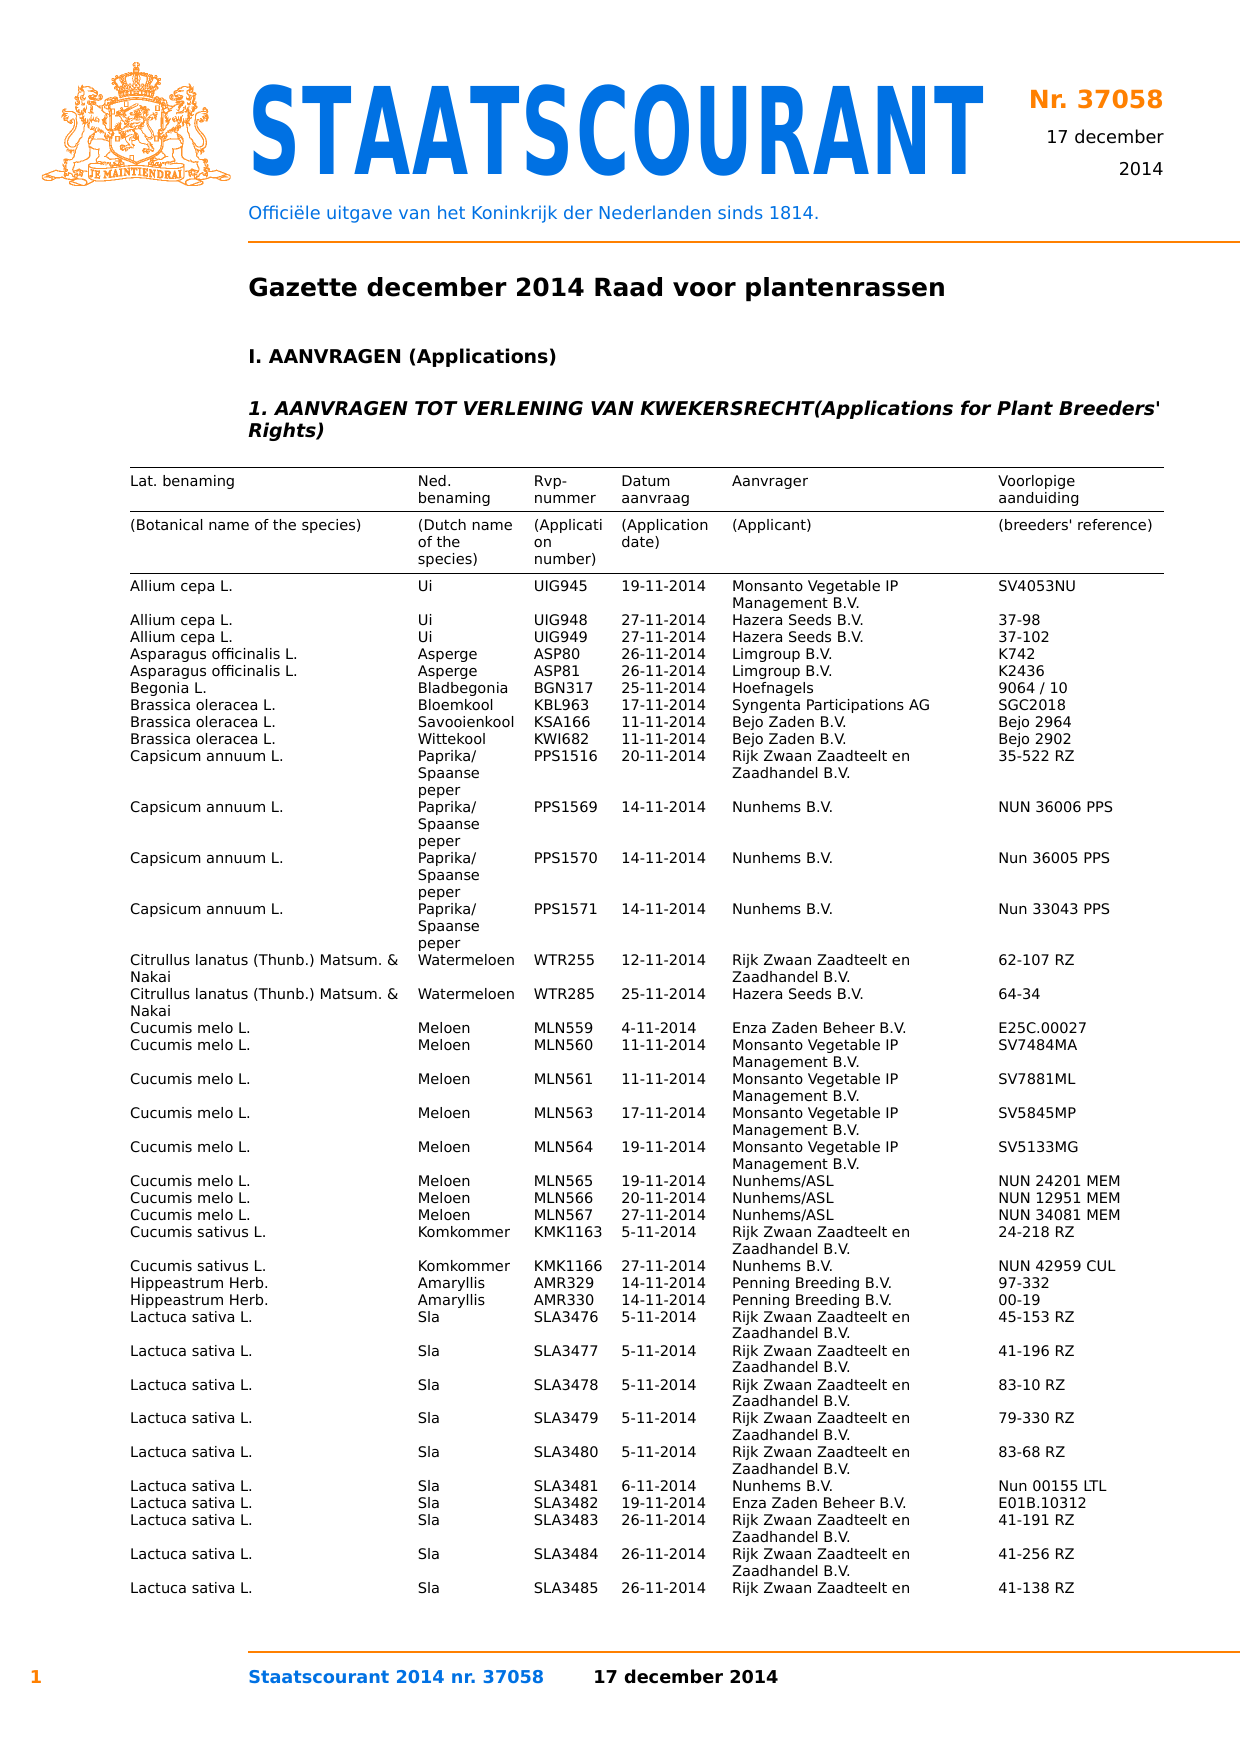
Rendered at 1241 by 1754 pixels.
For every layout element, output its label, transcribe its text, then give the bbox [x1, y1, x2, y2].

table_cell Hazera Seeds B.V. [726, 629, 992, 646]
table_cell Ui [412, 612, 528, 629]
table_cell Lactuca sativa L. [130, 1478, 412, 1495]
table_cell 62-107 RZ [992, 952, 1163, 986]
table_cell 19-11-2014 [615, 1495, 726, 1512]
table_cell Watermeloen [412, 952, 528, 986]
table_cell 41-256 RZ [992, 1546, 1163, 1580]
table_cell Officiële uitgave van het Koninkrijk der Nederlanden sinds 1814. [248, 203, 1240, 241]
table_cell MLN566 [528, 1190, 615, 1207]
table_cell PPS1571 [528, 901, 615, 952]
table_cell NUN 36006 PPS [992, 799, 1163, 850]
table_cell Bejo Zaden B.V. [726, 731, 992, 748]
table_cell Rijk Zwaan Zaadteelt en Zaadhandel B.V. [726, 1546, 992, 1580]
table_cell 20-11-2014 [615, 748, 726, 799]
table_cell Hazera Seeds B.V. [726, 986, 992, 1020]
table_cell Meloen [412, 1207, 528, 1223]
table_cell NUN 12951 MEM [992, 1190, 1163, 1207]
table_cell Amaryllis [412, 1275, 528, 1291]
table_cell Syngenta Participations AG [726, 697, 992, 714]
table_cell Meloen [412, 1037, 528, 1071]
table_cell Citrullus lanatus (Thunb.) Matsum. & Nakai [130, 986, 412, 1020]
table_cell 6-11-2014 [615, 1478, 726, 1495]
table_cell K742 [992, 646, 1163, 663]
table_cell Asperge [412, 663, 528, 680]
table_cell SLA3484 [528, 1546, 615, 1580]
subtitle I. AANVRAGEN (Applications) [248, 346, 1163, 368]
table_cell SGC2018 [992, 697, 1163, 714]
table_cell Sla [412, 1512, 528, 1546]
table_cell Citrullus lanatus (Thunb.) Matsum. & Nakai [130, 952, 412, 986]
table_cell Sla [412, 1444, 528, 1478]
table_cell 41-138 RZ [992, 1580, 1163, 1597]
table_cell 27-11-2014 [615, 612, 726, 629]
table_cell Lactuca sativa L. [130, 1309, 412, 1342]
table_cell 17-11-2014 [615, 1105, 726, 1139]
table_cell SLA3476 [528, 1309, 615, 1342]
table_cell Capsicum annuum L. [130, 748, 412, 799]
table_cell 14-11-2014 [615, 1275, 726, 1291]
table_cell Rijk Zwaan Zaadteelt en Zaadhandel B.V. [726, 1224, 992, 1257]
table_cell SLA3480 [528, 1444, 615, 1478]
table_cell 41-196 RZ [992, 1343, 1163, 1376]
table_cell 5-11-2014 [615, 1444, 726, 1478]
table_cell AMR330 [528, 1291, 615, 1308]
table_cell SLA3478 [528, 1376, 615, 1410]
table_header Nr. 37058 [998, 62, 1240, 121]
table_cell Hippeastrum Herb. [130, 1291, 412, 1308]
table_cell 14-11-2014 [615, 1291, 726, 1308]
table_cell Watermeloen [412, 986, 528, 1020]
table_cell (Botanical name of the species) [130, 512, 412, 573]
table_cell UIG945 [528, 574, 615, 612]
table_cell Cucumis sativus L. [130, 1224, 412, 1257]
table_cell KBL963 [528, 697, 615, 714]
table_header Datum aanvraag [615, 468, 726, 511]
table_cell Cucumis melo L. [130, 1173, 412, 1189]
table_cell Sla [412, 1376, 528, 1410]
table_cell Rijk Zwaan Zaadteelt en Zaadhandel B.V. [726, 1376, 992, 1410]
table_cell Lactuca sativa L. [130, 1343, 412, 1376]
picture [41, 62, 231, 186]
table_cell NUN 24201 MEM [992, 1173, 1163, 1189]
table_cell ASP81 [528, 663, 615, 680]
table_cell Rijk Zwaan Zaadteelt en Zaadhandel B.V. [726, 1512, 992, 1546]
table_cell 9064 / 10 [992, 680, 1163, 697]
table_cell 24-218 RZ [992, 1224, 1163, 1257]
table_cell Monsanto Vegetable IP Management B.V. [726, 1105, 992, 1139]
table_cell 4-11-2014 [615, 1020, 726, 1037]
table_cell UIG949 [528, 629, 615, 646]
table_cell E25C.00027 [992, 1020, 1163, 1037]
table_cell Capsicum annuum L. [130, 901, 412, 952]
table_cell Asparagus officinalis L. [130, 646, 412, 663]
table_cell Enza Zaden Beheer B.V. [726, 1020, 992, 1037]
table_cell Wittekool [412, 731, 528, 748]
table_cell 27-11-2014 [615, 1258, 726, 1274]
table_cell Begonia L. [130, 680, 412, 697]
table_cell SLA3477 [528, 1343, 615, 1376]
table_cell Rijk Zwaan Zaadteelt en [726, 1580, 992, 1597]
table_cell Brassica oleracea L. [130, 714, 412, 731]
table_cell Cucumis melo L. [130, 1037, 412, 1071]
table_cell Nun 00155 LTL [992, 1478, 1163, 1495]
table_cell Lactuca sativa L. [130, 1495, 412, 1512]
table_cell 00-19 [992, 1291, 1163, 1308]
table_cell 83-68 RZ [992, 1444, 1163, 1478]
table_cell Bejo 2902 [992, 731, 1163, 748]
table_cell Nunhems/ASL [726, 1190, 992, 1207]
table_cell 11-11-2014 [615, 1037, 726, 1071]
table_cell 14-11-2014 [615, 901, 726, 952]
table_cell 26-11-2014 [615, 646, 726, 663]
table_cell SLA3483 [528, 1512, 615, 1546]
table_cell Cucumis melo L. [130, 1105, 412, 1139]
table_cell Savooienkool [412, 714, 528, 731]
table_cell 25-11-2014 [615, 986, 726, 1020]
table_cell 26-11-2014 [615, 1546, 726, 1580]
table_cell Meloen [412, 1071, 528, 1105]
table_cell (Application date) [615, 512, 726, 573]
table_cell BGN317 [528, 680, 615, 697]
table_cell Meloen [412, 1020, 528, 1037]
table_cell Asperge [412, 646, 528, 663]
table_cell Meloen [412, 1173, 528, 1189]
table_cell SLA3482 [528, 1495, 615, 1512]
table_cell 14-11-2014 [615, 850, 726, 901]
table_cell Allium cepa L. [130, 574, 412, 612]
table_cell Lactuca sativa L. [130, 1546, 412, 1580]
table_cell 11-11-2014 [615, 1071, 726, 1105]
table_cell SV7484MA [992, 1037, 1163, 1071]
table_cell MLN565 [528, 1173, 615, 1189]
table_cell 97-332 [992, 1275, 1163, 1291]
table_cell Hippeastrum Herb. [130, 1275, 412, 1291]
table_cell 5-11-2014 [615, 1376, 726, 1410]
table_cell Lactuca sativa L. [130, 1410, 412, 1444]
subtitle Gazette december 2014 Raad voor plantenrassen [248, 273, 1163, 302]
table_cell Cucumis melo L. [130, 1207, 412, 1223]
table_cell MLN567 [528, 1207, 615, 1223]
table_cell SV5845MP [992, 1105, 1163, 1139]
table_cell 11-11-2014 [615, 714, 726, 731]
table_cell Nun 33043 PPS [992, 901, 1163, 952]
table_cell Lactuca sativa L. [130, 1580, 412, 1597]
table_cell Rijk Zwaan Zaadteelt en Zaadhandel B.V. [726, 1343, 992, 1376]
table_cell Cucumis sativus L. [130, 1258, 412, 1274]
table_cell Sla [412, 1546, 528, 1580]
table_header STAATSCOURANT [248, 62, 998, 203]
table_cell 25-11-2014 [615, 680, 726, 697]
table_cell Monsanto Vegetable IP Management B.V. [726, 1139, 992, 1173]
table_cell Capsicum annuum L. [130, 799, 412, 850]
table_cell 17-11-2014 [615, 697, 726, 714]
table_cell 26-11-2014 [615, 1580, 726, 1597]
table_cell E01B.10312 [992, 1495, 1163, 1512]
table_cell 27-11-2014 [615, 629, 726, 646]
table_cell 17 december [998, 121, 1240, 153]
table_cell 11-11-2014 [615, 731, 726, 748]
table_cell Asparagus officinalis L. [130, 663, 412, 680]
table_cell Cucumis melo L. [130, 1139, 412, 1173]
table_cell Hoefnagels [726, 680, 992, 697]
table_cell Bladbegonia [412, 680, 528, 697]
table_cell Nunhems B.V. [726, 901, 992, 952]
table_cell Nunhems/ASL [726, 1207, 992, 1223]
table_cell Monsanto Vegetable IP Management B.V. [726, 1071, 992, 1105]
table_header Rvp-nummer [528, 468, 615, 511]
table_cell MLN561 [528, 1071, 615, 1105]
table_cell Sla [412, 1309, 528, 1342]
table_cell SLA3479 [528, 1410, 615, 1444]
table_cell 5-11-2014 [615, 1224, 726, 1257]
table_cell Meloen [412, 1139, 528, 1173]
table_cell Rijk Zwaan Zaadteelt en Zaadhandel B.V. [726, 748, 992, 799]
table_cell 64-34 [992, 986, 1163, 1020]
table_cell SV4053NU [992, 574, 1163, 612]
table_cell 19-11-2014 [615, 574, 726, 612]
subtitle 1. AANVRAGEN TOT VERLENING VAN KWEKERSRECHT(Applications for Plant Breeders' Rights) [248, 398, 1163, 442]
table_cell 26-11-2014 [615, 1512, 726, 1546]
table_cell Rijk Zwaan Zaadteelt en Zaadhandel B.V. [726, 1410, 992, 1444]
table_cell Komkommer [412, 1224, 528, 1257]
table_cell 14-11-2014 [615, 799, 726, 850]
table_cell Ui [412, 574, 528, 612]
table_cell Nunhems/ASL [726, 1173, 992, 1189]
table_cell 83-10 RZ [992, 1376, 1163, 1410]
table_cell 79-330 RZ [992, 1410, 1163, 1444]
table_cell Paprika/Spaanse peper [412, 850, 528, 901]
table_cell AMR329 [528, 1275, 615, 1291]
table_cell KMK1166 [528, 1258, 615, 1274]
table_cell Penning Breeding B.V. [726, 1275, 992, 1291]
table_cell Paprika/Spaanse peper [412, 748, 528, 799]
table_cell Limgroup B.V. [726, 663, 992, 680]
table_cell Limgroup B.V. [726, 646, 992, 663]
table_cell Meloen [412, 1190, 528, 1207]
table_cell Allium cepa L. [130, 629, 412, 646]
table_cell 45-153 RZ [992, 1309, 1163, 1342]
table_cell MLN559 [528, 1020, 615, 1037]
table_cell (Application number) [528, 512, 615, 573]
table_cell MLN560 [528, 1037, 615, 1071]
table_cell Sla [412, 1580, 528, 1597]
table_cell Allium cepa L. [130, 612, 412, 629]
table_cell Monsanto Vegetable IP Management B.V. [726, 1037, 992, 1071]
table_cell Cucumis melo L. [130, 1190, 412, 1207]
table_cell KSA166 [528, 714, 615, 731]
table_cell PPS1569 [528, 799, 615, 850]
table_cell MLN563 [528, 1105, 615, 1139]
table_cell 5-11-2014 [615, 1410, 726, 1444]
table_cell Cucumis melo L. [130, 1071, 412, 1105]
table_cell 12-11-2014 [615, 952, 726, 986]
table_cell Cucumis melo L. [130, 1020, 412, 1037]
table_cell 19-11-2014 [615, 1139, 726, 1173]
table_cell PPS1570 [528, 850, 615, 901]
table_header Lat. benaming [130, 468, 412, 511]
table_cell (Applicant) [726, 512, 992, 573]
table_cell KWI682 [528, 731, 615, 748]
table_cell MLN564 [528, 1139, 615, 1173]
table_cell Sla [412, 1343, 528, 1376]
table_cell Lactuca sativa L. [130, 1444, 412, 1478]
table_cell 20-11-2014 [615, 1190, 726, 1207]
table_cell 19-11-2014 [615, 1173, 726, 1189]
table_cell SLA3481 [528, 1478, 615, 1495]
table_header Aanvrager [726, 468, 992, 511]
table_cell Meloen [412, 1105, 528, 1139]
table_cell Rijk Zwaan Zaadteelt en Zaadhandel B.V. [726, 1309, 992, 1342]
table_cell Nunhems B.V. [726, 1478, 992, 1495]
table_cell Brassica oleracea L. [130, 731, 412, 748]
table_cell Rijk Zwaan Zaadteelt en Zaadhandel B.V. [726, 952, 992, 986]
table_cell PPS1516 [528, 748, 615, 799]
table_cell Sla [412, 1495, 528, 1512]
table_cell Rijk Zwaan Zaadteelt en Zaadhandel B.V. [726, 1444, 992, 1478]
table_cell 5-11-2014 [615, 1343, 726, 1376]
table_header Ned. benaming [412, 468, 528, 511]
table_cell (Dutch name of the species) [412, 512, 528, 573]
table_cell 26-11-2014 [615, 663, 726, 680]
table_cell Ui [412, 629, 528, 646]
table_cell 37-102 [992, 629, 1163, 646]
table_cell Amaryllis [412, 1291, 528, 1308]
table_cell NUN 34081 MEM [992, 1207, 1163, 1223]
table_cell K2436 [992, 663, 1163, 680]
table_cell Brassica oleracea L. [130, 697, 412, 714]
table_cell SLA3485 [528, 1580, 615, 1597]
table_cell WTR255 [528, 952, 615, 986]
table_cell Sla [412, 1410, 528, 1444]
table_cell WTR285 [528, 986, 615, 1020]
table_cell 2014 [998, 153, 1240, 203]
table_cell Bloemkool [412, 697, 528, 714]
table_cell 41-191 RZ [992, 1512, 1163, 1546]
table_cell KMK1163 [528, 1224, 615, 1257]
table_cell Lactuca sativa L. [130, 1376, 412, 1410]
table_cell Bejo Zaden B.V. [726, 714, 992, 731]
table_cell Bejo 2964 [992, 714, 1163, 731]
table_cell Capsicum annuum L. [130, 850, 412, 901]
table_cell Sla [412, 1478, 528, 1495]
table_cell Nunhems B.V. [726, 850, 992, 901]
table_cell Komkommer [412, 1258, 528, 1274]
table_cell Nunhems B.V. [726, 1258, 992, 1274]
table_cell 5-11-2014 [615, 1309, 726, 1342]
table_header [25, 62, 248, 241]
table_cell SV7881ML [992, 1071, 1163, 1105]
table_cell SV5133MG [992, 1139, 1163, 1173]
table_cell Monsanto Vegetable IP Management B.V. [726, 574, 992, 612]
table_cell UIG948 [528, 612, 615, 629]
table_cell 27-11-2014 [615, 1207, 726, 1223]
table_cell Nun 36005 PPS [992, 850, 1163, 901]
table_cell Paprika/Spaanse peper [412, 799, 528, 850]
table_cell NUN 42959 CUL [992, 1258, 1163, 1274]
table_cell 35-522 RZ [992, 748, 1163, 799]
table_cell Penning Breeding B.V. [726, 1291, 992, 1308]
table_cell Enza Zaden Beheer B.V. [726, 1495, 992, 1512]
table_cell Paprika/Spaanse peper [412, 901, 528, 952]
table_cell ASP80 [528, 646, 615, 663]
table_cell Lactuca sativa L. [130, 1512, 412, 1546]
table_cell 37-98 [992, 612, 1163, 629]
table_cell Hazera Seeds B.V. [726, 612, 992, 629]
table_cell (breeders' reference) [992, 512, 1163, 573]
table_header Voorlopige aanduiding [992, 468, 1163, 511]
table_cell Nunhems B.V. [726, 799, 992, 850]
